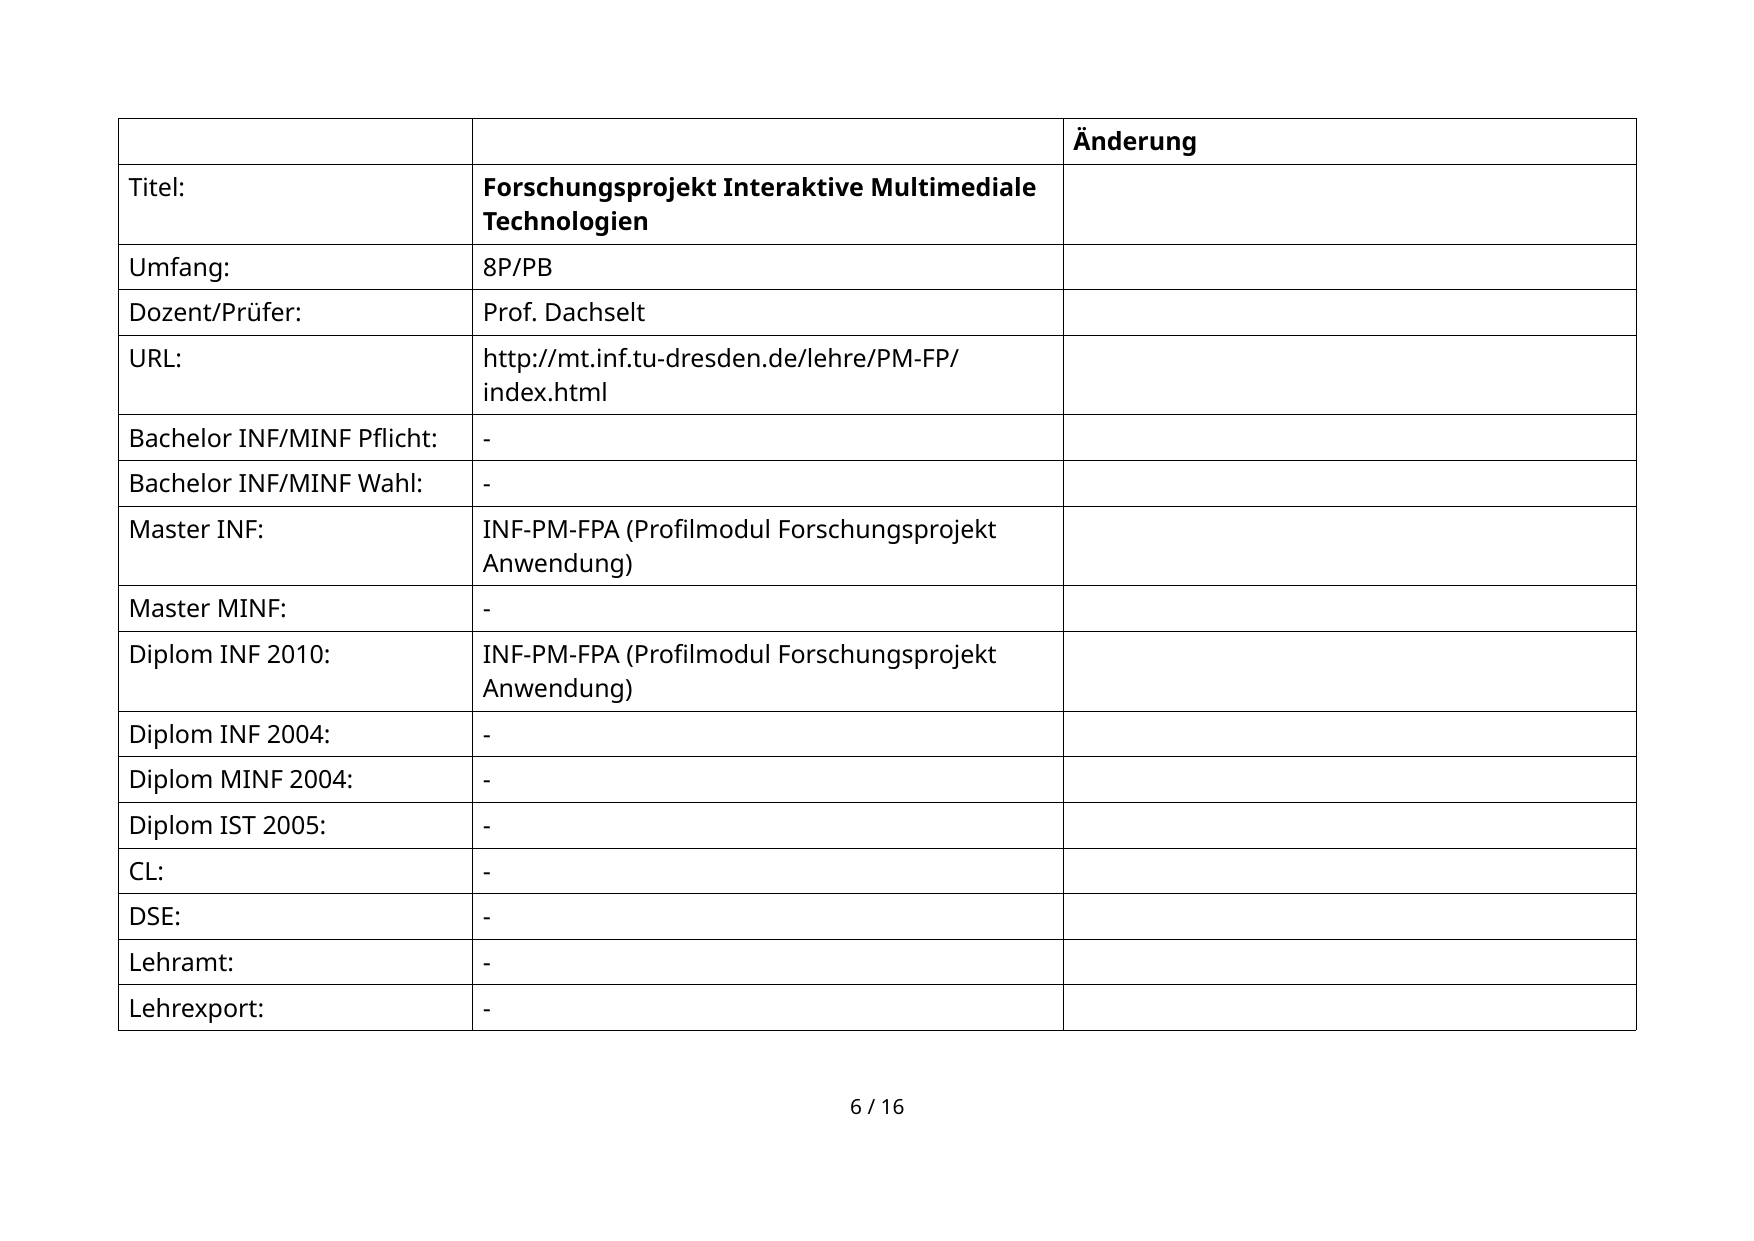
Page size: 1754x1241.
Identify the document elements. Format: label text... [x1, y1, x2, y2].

table_cell http://mt.inf.tu-dresden.de/lehre/PM-FP/index.html [473, 336, 1063, 414]
table_cell - [473, 461, 1063, 506]
table_cell 8P/PB [473, 245, 1063, 289]
table_cell Forschungsprojekt Interaktive Multimediale Technologien [473, 165, 1063, 243]
table_cell Diplom IST 2005: [119, 803, 472, 847]
table_cell - [473, 894, 1063, 939]
table_cell [1064, 461, 1636, 506]
table_cell [1064, 245, 1636, 289]
table_cell Diplom INF 2010: [119, 632, 472, 711]
table_cell Diplom INF 2004: [119, 712, 472, 756]
table_cell Master INF: [119, 507, 472, 585]
table_cell - [473, 985, 1063, 1030]
table_cell Bachelor INF/MINF Pflicht: [119, 415, 472, 460]
table_cell [1064, 415, 1636, 460]
table_cell - [473, 712, 1063, 756]
table_cell [1064, 712, 1636, 756]
table_cell - [473, 803, 1063, 847]
table_cell [1064, 803, 1636, 847]
table_cell [1064, 290, 1636, 335]
table_cell - [473, 415, 1063, 460]
table_cell [1064, 586, 1636, 631]
table_cell [1064, 757, 1636, 802]
table_cell [1064, 985, 1636, 1030]
table_cell - [473, 586, 1063, 631]
table_cell CL: [119, 849, 472, 893]
table_header Änderung [1064, 119, 1636, 164]
table_cell Bachelor INF/MINF Wahl: [119, 461, 472, 506]
table_cell [1064, 849, 1636, 893]
table_cell Lehrexport: [119, 985, 472, 1030]
table_cell - [473, 757, 1063, 802]
table_cell Umfang: [119, 245, 472, 289]
table_cell [1064, 894, 1636, 939]
table_cell Titel: [119, 165, 472, 243]
table_cell Diplom MINF 2004: [119, 757, 472, 802]
table_cell INF-PM-FPA (Profilmodul Forschungsprojekt Anwendung) [473, 632, 1063, 711]
table_header [119, 119, 472, 164]
table_cell [1064, 336, 1636, 414]
table_cell [1064, 507, 1636, 585]
table_cell [1064, 632, 1636, 711]
table_cell Dozent/Prüfer: [119, 290, 472, 335]
table_cell Lehramt: [119, 940, 472, 984]
table_header [473, 119, 1063, 164]
table_cell DSE: [119, 894, 472, 939]
table_cell [1064, 165, 1636, 243]
table_cell [1064, 940, 1636, 984]
table_cell - [473, 940, 1063, 984]
table_cell Master MINF: [119, 586, 472, 631]
table_cell - [473, 849, 1063, 893]
table_cell Prof. Dachselt [473, 290, 1063, 335]
table_cell INF-PM-FPA (Profilmodul Forschungsprojekt Anwendung) [473, 507, 1063, 585]
table_cell URL: [119, 336, 472, 414]
